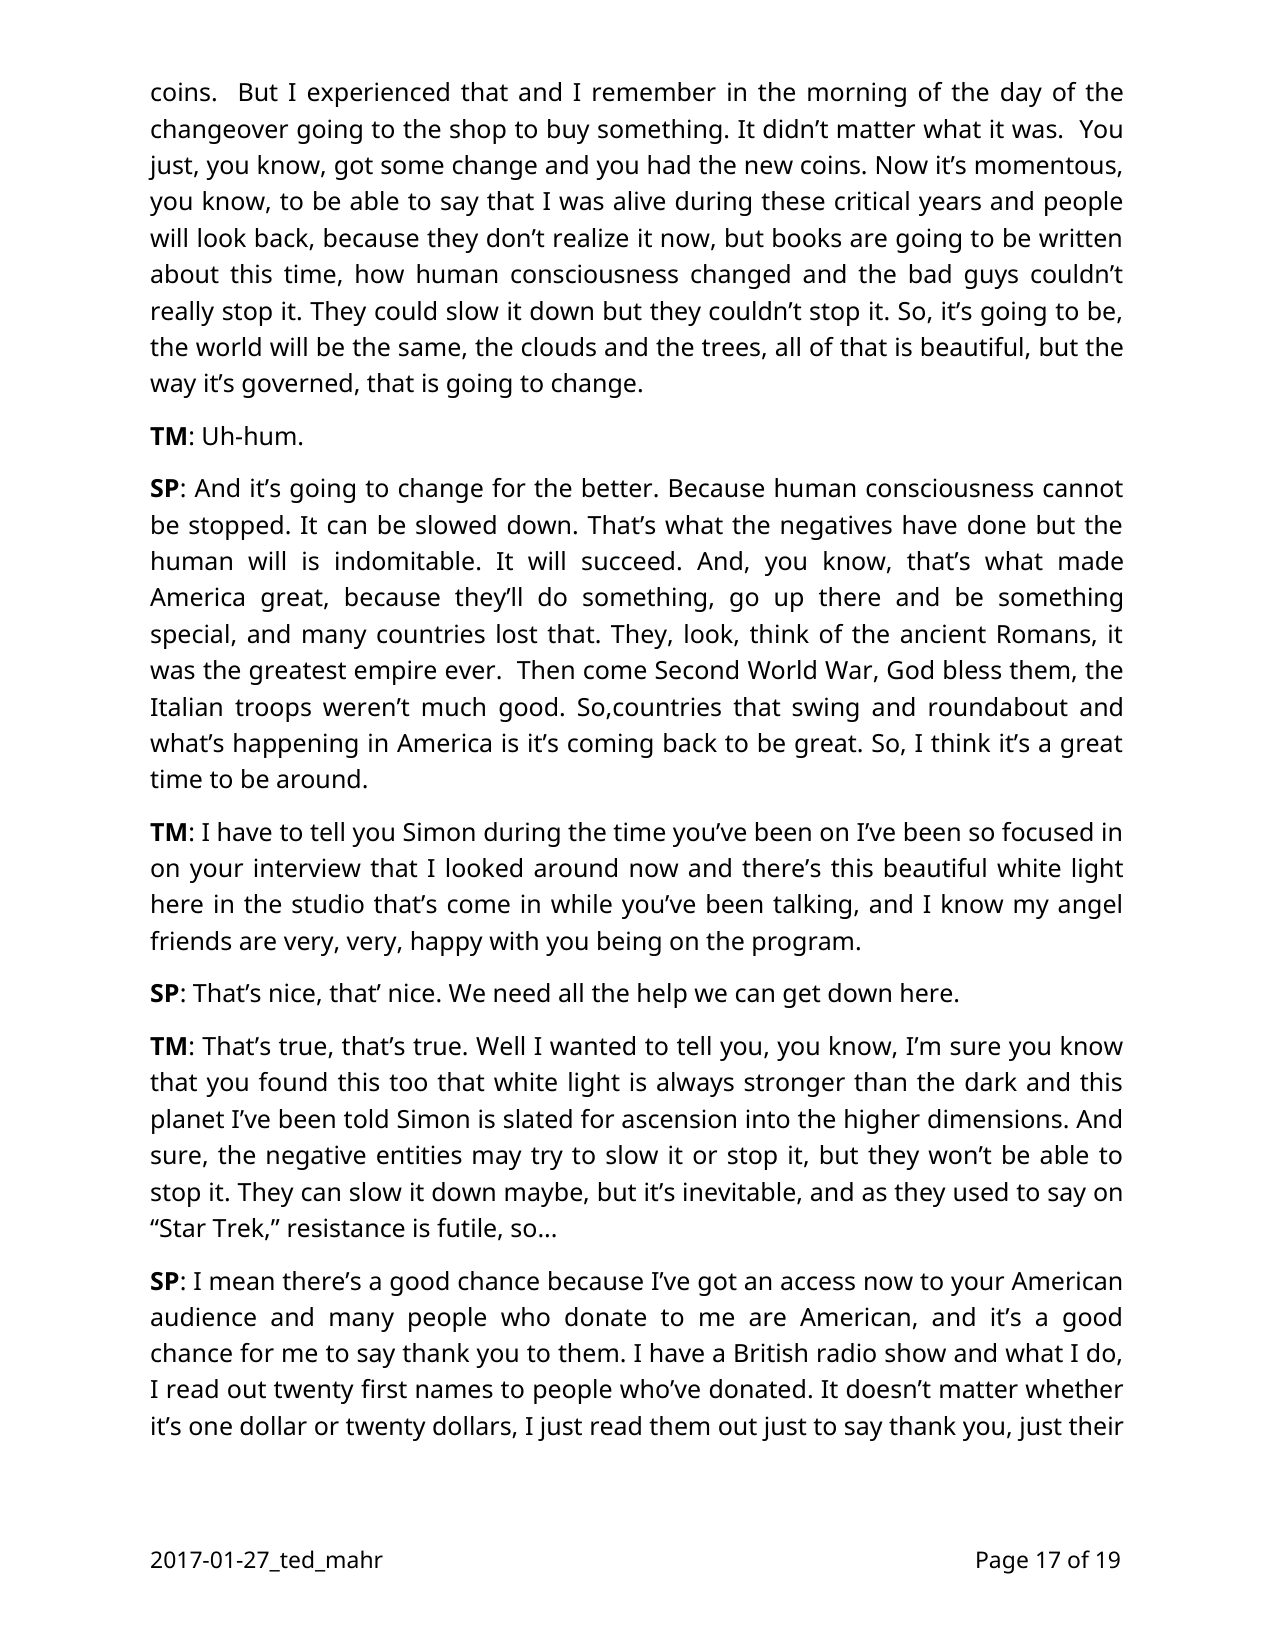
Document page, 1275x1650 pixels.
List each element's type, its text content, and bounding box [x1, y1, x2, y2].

text coins. But I experienced that and I remember in the morning of the day of the changeover going to the shop to buy something. It didn’t matter what it was. You just, you know, got some change and you had the new coins. Now it’s momentous, you know, to be able to say that I was alive during these critical years and people will look back, because they don’t realize it now, but books are going to be written about this time, how human consciousness changed and the bad guys couldn’t really stop it. They could slow it down but they couldn’t stop it. So, it’s going to be, the world will be the same, the clouds and the trees, all of that is beautiful, but the way it’s governed, that is going to change. [150, 75, 1125, 400]
text SP: That’s nice, that’ nice. We need all the help we can get down here. [150, 976, 1125, 1010]
text SP: And it’s going to change for the better. Because human consciousness cannot be stopped. It can be slowed down. That’s what the negatives have done but the human will is indomitable. It will succeed. And, you know, that’s what made America great, because they’ll do something, go up there and be something special, and many countries lost that. They, look, think of the ancient Romans, it was the greatest empire ever. Then come Second World War, God bless them, the Italian troops weren’t much good. So,countries that swing and roundabout and what’s happening in America is it’s coming back to be great. So, I think it’s a great time to be around. [150, 471, 1125, 796]
text SP: I mean there’s a good chance because I’ve got an access now to your American audience and many people who donate to me are American, and it’s a good chance for me to say thank you to them. I have a British radio show and what I do, I read out twenty first names to people who’ve donated. It doesn’t matter whether it’s one dollar or twenty dollars, I just read them out just to say thank you, just their [150, 1263, 1125, 1443]
text TM: That’s true, that’s true. Well I wanted to tell you, you know, I’m sure you know that you found this too that white light is always stronger than the dark and this planet I’ve been told Simon is slated for ascension into the higher dimensions. And sure, the negative entities may try to slow it or stop it, but they won’t be able to stop it. They can slow it down maybe, but it’s inevitable, and as they used to say on “Star Trek,” resistance is futile, so... [150, 1029, 1125, 1244]
text TM: Uh-hum. [150, 418, 1125, 452]
text TM: I have to tell you Simon during the time you’ve been on I’ve been so focused in on your interview that I looked around now and there’s this beautiful white light here in the studio that’s come in while you’ve been talking, and I know my angel friends are very, very, happy with you being on the program. [150, 814, 1125, 958]
